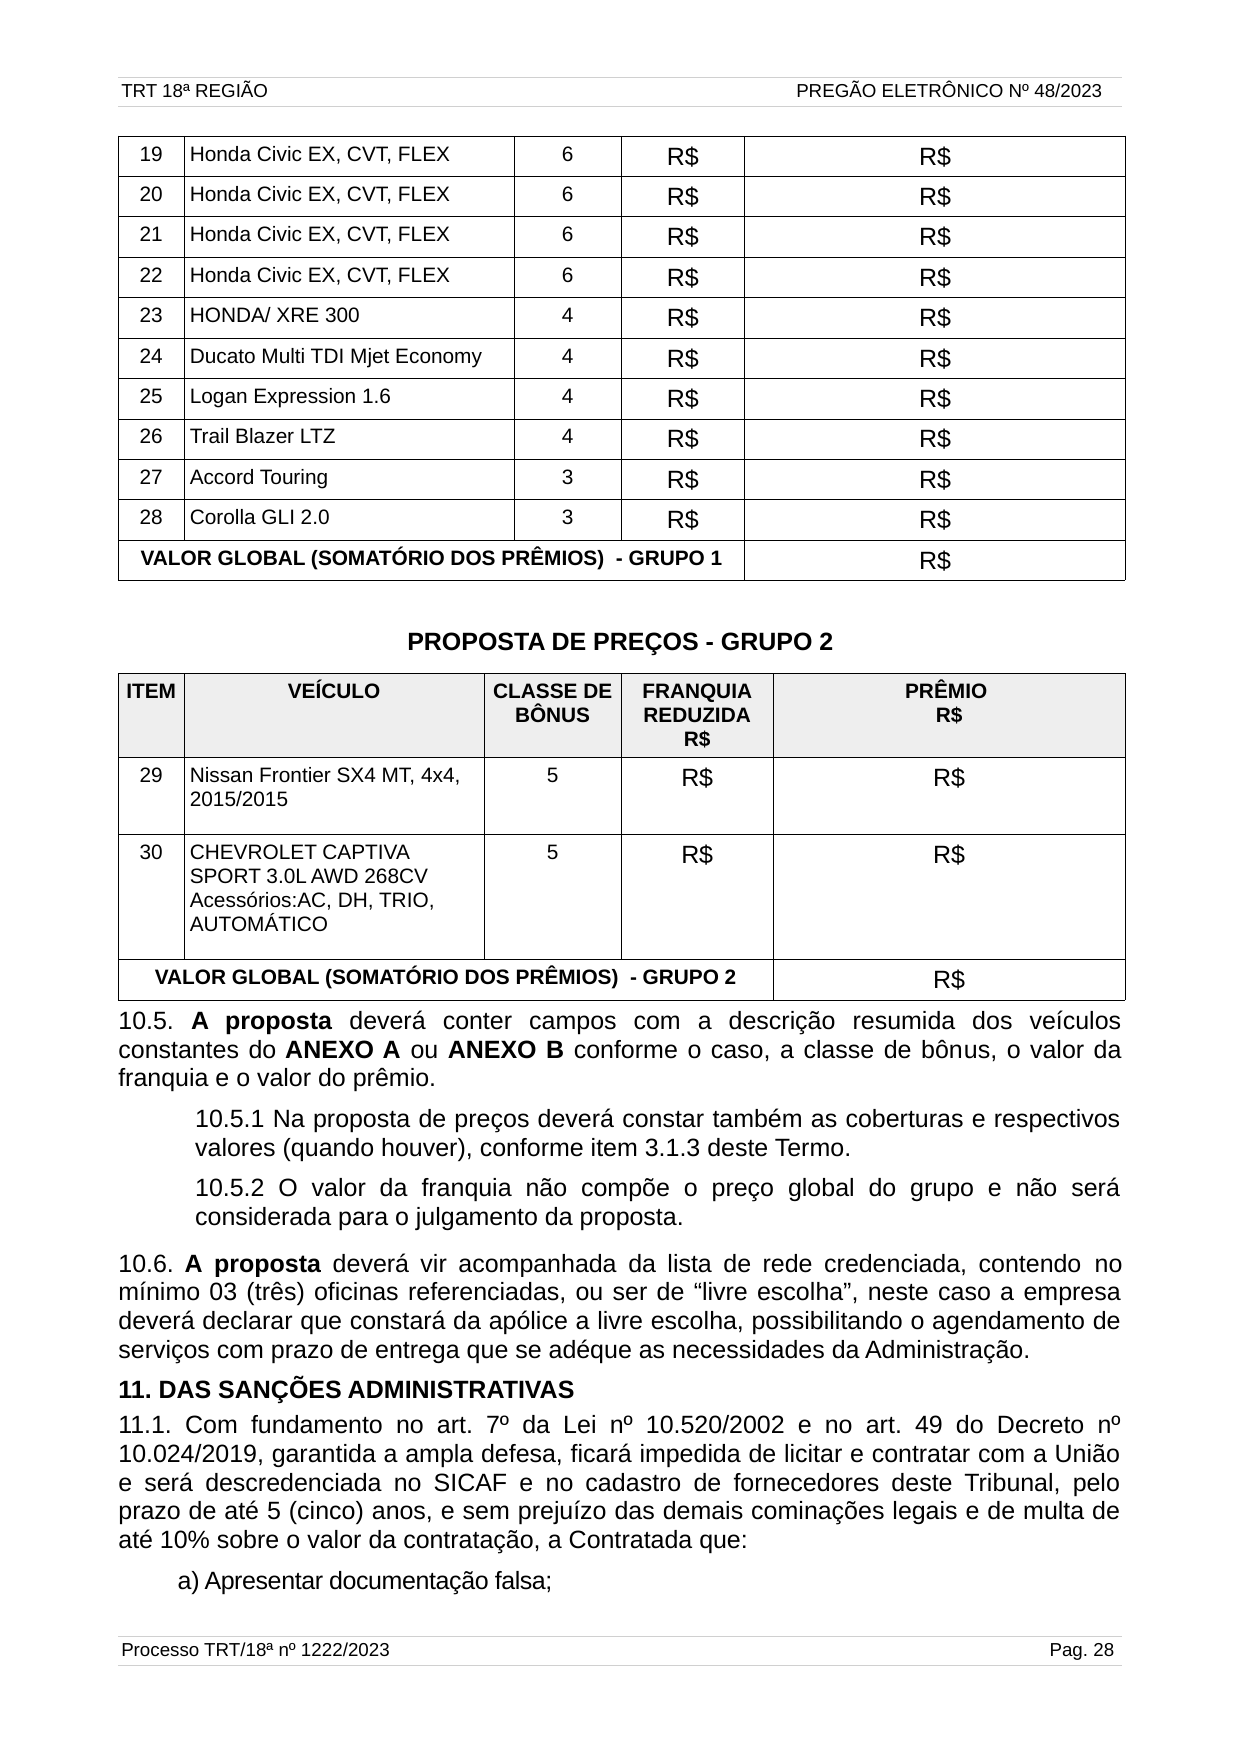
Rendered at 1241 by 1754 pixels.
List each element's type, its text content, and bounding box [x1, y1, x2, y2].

table_header PRÊMIO R$ [774, 674, 1125, 757]
table_cell Corolla GLI 2.0 [185, 500, 514, 540]
text 10.6. A proposta deverá vir acompanhada da lista de rede credenciada, contendo no mínimo 03 (três) oficinas referenciadas, ou ser de “livre escolha”, neste caso a empresa deverá declarar que constará da apólice a livre escolha, possibilitando o agendamento de serviços com prazo de entrega que se adéque as necessidades da Administração. [118, 1248, 1122, 1363]
table_cell 25 [119, 379, 184, 418]
table_cell 3 [515, 460, 621, 499]
table_cell 22 [119, 258, 184, 297]
table_cell R$ [745, 420, 1125, 459]
table_cell 26 [119, 420, 184, 459]
table_cell Honda Civic EX, CVT, FLEX [185, 177, 514, 216]
table_cell R$ [745, 298, 1125, 338]
table_cell 30 [119, 835, 184, 959]
table_cell R$ [745, 258, 1125, 297]
table_cell 6 [515, 177, 621, 216]
table_cell HONDA/ XRE 300 [185, 298, 514, 338]
table_cell R$ [745, 460, 1125, 499]
table_cell R$ [774, 758, 1125, 834]
table_cell Nissan Frontier SX4 MT, 4x4, 2015/2015 [185, 758, 484, 834]
table_cell R$ [622, 258, 744, 297]
text 11.1. Com fundamento no art. 7º da Lei nº 10.520/2002 e no art. 49 do Decreto nº 10.024/2019, garantida a ampla defesa, ficará impedida de licitar e contratar com a União e será descredenciada no SICAF e no cadastro de fornecedores deste Tribunal, pelo prazo de até 5 (cinco) anos, e sem prejuízo das demais cominações legais e de multa de até 10% sobre o valor da contratação, a Contratada que: [118, 1410, 1122, 1554]
table_cell 29 [119, 758, 184, 834]
table_cell R$ [622, 177, 744, 216]
table_cell Logan Expression 1.6 [185, 379, 514, 418]
table_cell R$ [622, 500, 744, 540]
table_cell Accord Touring [185, 460, 514, 499]
table_cell R$ [622, 420, 744, 459]
table_cell 4 [515, 339, 621, 378]
table_cell 6 [515, 258, 621, 297]
table_cell R$ [622, 379, 744, 418]
table_cell R$ [745, 177, 1125, 216]
table_cell 19 [119, 137, 184, 176]
table_cell VALOR GLOBAL (SOMATÓRIO DOS PRÊMIOS) - GRUPO 2 [119, 960, 773, 1000]
text 10.5. A proposta deverá conter campos com a descrição resumida dos veículos constantes do ANEXO A ou ANEXO B conforme o caso, a classe de bônus, o valor da franquia e o valor do prêmio. [118, 1006, 1122, 1092]
table_cell R$ [622, 298, 744, 338]
table_cell R$ [622, 217, 744, 257]
table_cell 20 [119, 177, 184, 216]
text 11. DAS SANÇÕES ADMINISTRATIVAS [118, 1375, 1122, 1404]
table_cell Trail Blazer LTZ [185, 420, 514, 459]
table_header CLASSE DE BÔNUS [485, 674, 621, 757]
table_cell 4 [515, 420, 621, 459]
table_cell 4 [515, 379, 621, 418]
table_cell R$ [622, 758, 773, 834]
table_cell 5 [485, 758, 621, 834]
table_header FRANQUIA REDUZIDA R$ [622, 674, 773, 757]
text 10.5.1 Na proposta de preços deverá constar também as coberturas e respectivos valores (quando houver), conforme item 3.1.3 deste Termo. [195, 1104, 1122, 1161]
table_cell 4 [515, 298, 621, 338]
table_cell R$ [622, 339, 744, 378]
table_cell 23 [119, 298, 184, 338]
table_cell R$ [745, 500, 1125, 540]
table_cell Honda Civic EX, CVT, FLEX [185, 258, 514, 297]
table_cell 6 [515, 217, 621, 257]
text a) Apresentar documentação falsa; [177, 1566, 1122, 1594]
table_header VEÍCULO [185, 674, 484, 757]
table_cell R$ [622, 460, 744, 499]
text PROPOSTA DE PREÇOS - GRUPO 2 [118, 627, 1122, 656]
table_cell Honda Civic EX, CVT, FLEX [185, 217, 514, 257]
table_cell 3 [515, 500, 621, 540]
table_cell CHEVROLET CAPTIVA SPORT 3.0L AWD 268CV Acessórios:AC, DH, TRIO, AUTOMÁTICO [185, 835, 484, 959]
table_cell Ducato Multi TDI Mjet Economy [185, 339, 514, 378]
table_cell Honda Civic EX, CVT, FLEX [185, 137, 514, 176]
table_cell R$ [774, 835, 1125, 959]
table_cell 6 [515, 137, 621, 176]
table_cell 21 [119, 217, 184, 257]
table_cell R$ [622, 137, 744, 176]
table_cell R$ [745, 339, 1125, 378]
table_cell 28 [119, 500, 184, 540]
table_cell VALOR GLOBAL (SOMATÓRIO DOS PRÊMIOS) - GRUPO 1 [119, 541, 744, 580]
table_cell R$ [745, 541, 1125, 580]
table_cell R$ [774, 960, 1125, 1000]
table_cell R$ [622, 835, 773, 959]
table_cell 27 [119, 460, 184, 499]
table_header ITEM [119, 674, 184, 757]
table_cell R$ [745, 137, 1125, 176]
table_cell R$ [745, 217, 1125, 257]
table_cell 24 [119, 339, 184, 378]
table_cell 5 [485, 835, 621, 959]
table_cell R$ [745, 379, 1125, 418]
text 10.5.2 O valor da franquia não compõe o preço global do grupo e não será considerada para o julgamento da proposta. [195, 1173, 1122, 1231]
